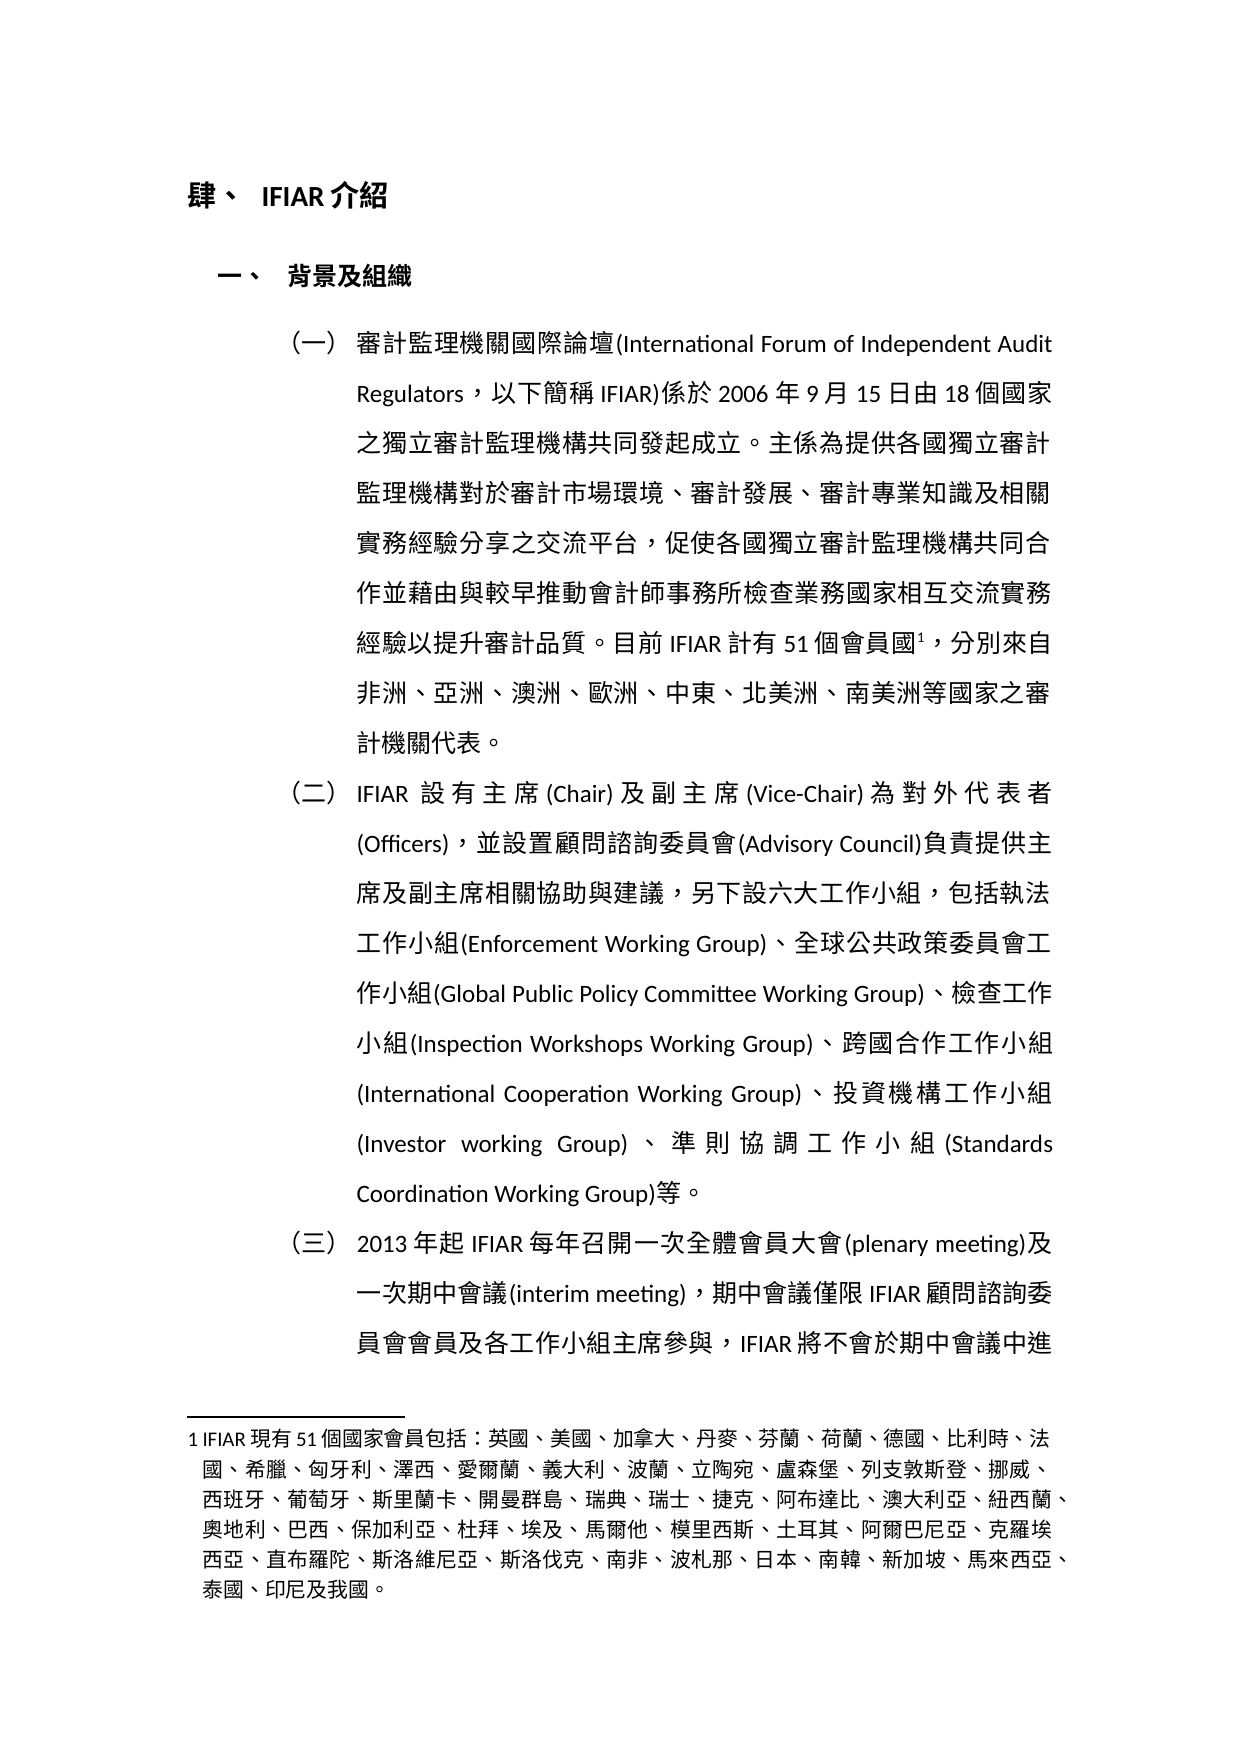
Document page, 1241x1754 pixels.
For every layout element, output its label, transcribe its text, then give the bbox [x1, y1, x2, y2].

subtitle 背景及組織 [217, 250, 1053, 287]
list IFIAR設有主席(Chair)及副主席(Vice-Chair)為對外代表者(Officers)，並設置顧問諮詢委員會(Advisory Council)負責提供主席及副主席相關協助與建議，另下設六大工作小組，包括執法工作小組(Enforcement Working Group)、全球公共政策委員會工作小組(Global Public Policy Committee Working Group)、檢查工作小組(Inspection Workshops Working Group)、跨國合作工作小組(International Cooperation Working Group)、投資機構工作小組(Investor working Group)、準則協調工作小組(Standards Coordination Working Group)等。 [276, 762, 1053, 1212]
list 審計監理機關國際論壇(International Forum of Independent Audit Regulators，以下簡稱IFIAR)係於2006年9月15日由18個國家之獨立審計監理機構共同發起成立。主係為提供各國獨立審計監理機構對於審計市場環境、審計發展、審計專業知識及相關實務經驗分享之交流平台，促使各國獨立審計監理機構共同合作並藉由與較早推動會計師事務所檢查業務國家相互交流實務經驗以提升審計品質。目前IFIAR計有51個會員國，分別來自非洲、亞洲、澳洲、歐洲、中東、北美洲、南美洲等國家之審計機關代表。 [276, 312, 1053, 762]
list 2013年起IFIAR每年召開一次全體會員大會(plenary meeting)及一次期中會議(interim meeting)，期中會議僅限IFIAR顧問諮詢委員會會員及各工作小組主席參與，IFIAR將不會於期中會議中進 [276, 1212, 1053, 1362]
list IFIAR現有51個國家會員包括：英國、美國、加拿大、丹麥、芬蘭、荷蘭、德國、比利時、法國、希臘、匈牙利、澤西、愛爾蘭、義大利、波蘭、立陶宛、盧森堡、列支敦斯登、挪威、西班牙、葡萄牙、斯里蘭卡、開曼群島、瑞典、瑞士、捷克、阿布達比、澳大利亞、紐西蘭、奧地利、巴西、保加利亞、杜拜、埃及、馬爾他、模里西斯、土耳其、阿爾巴尼亞、克羅埃西亞、直布羅陀、斯洛維尼亞、斯洛伐克、南非、波札那、日本、南韓、新加坡、馬來西亞、泰國、印尼及我國。 [187, 1423, 1053, 1604]
subtitle IFIAR介紹 [187, 150, 1053, 225]
